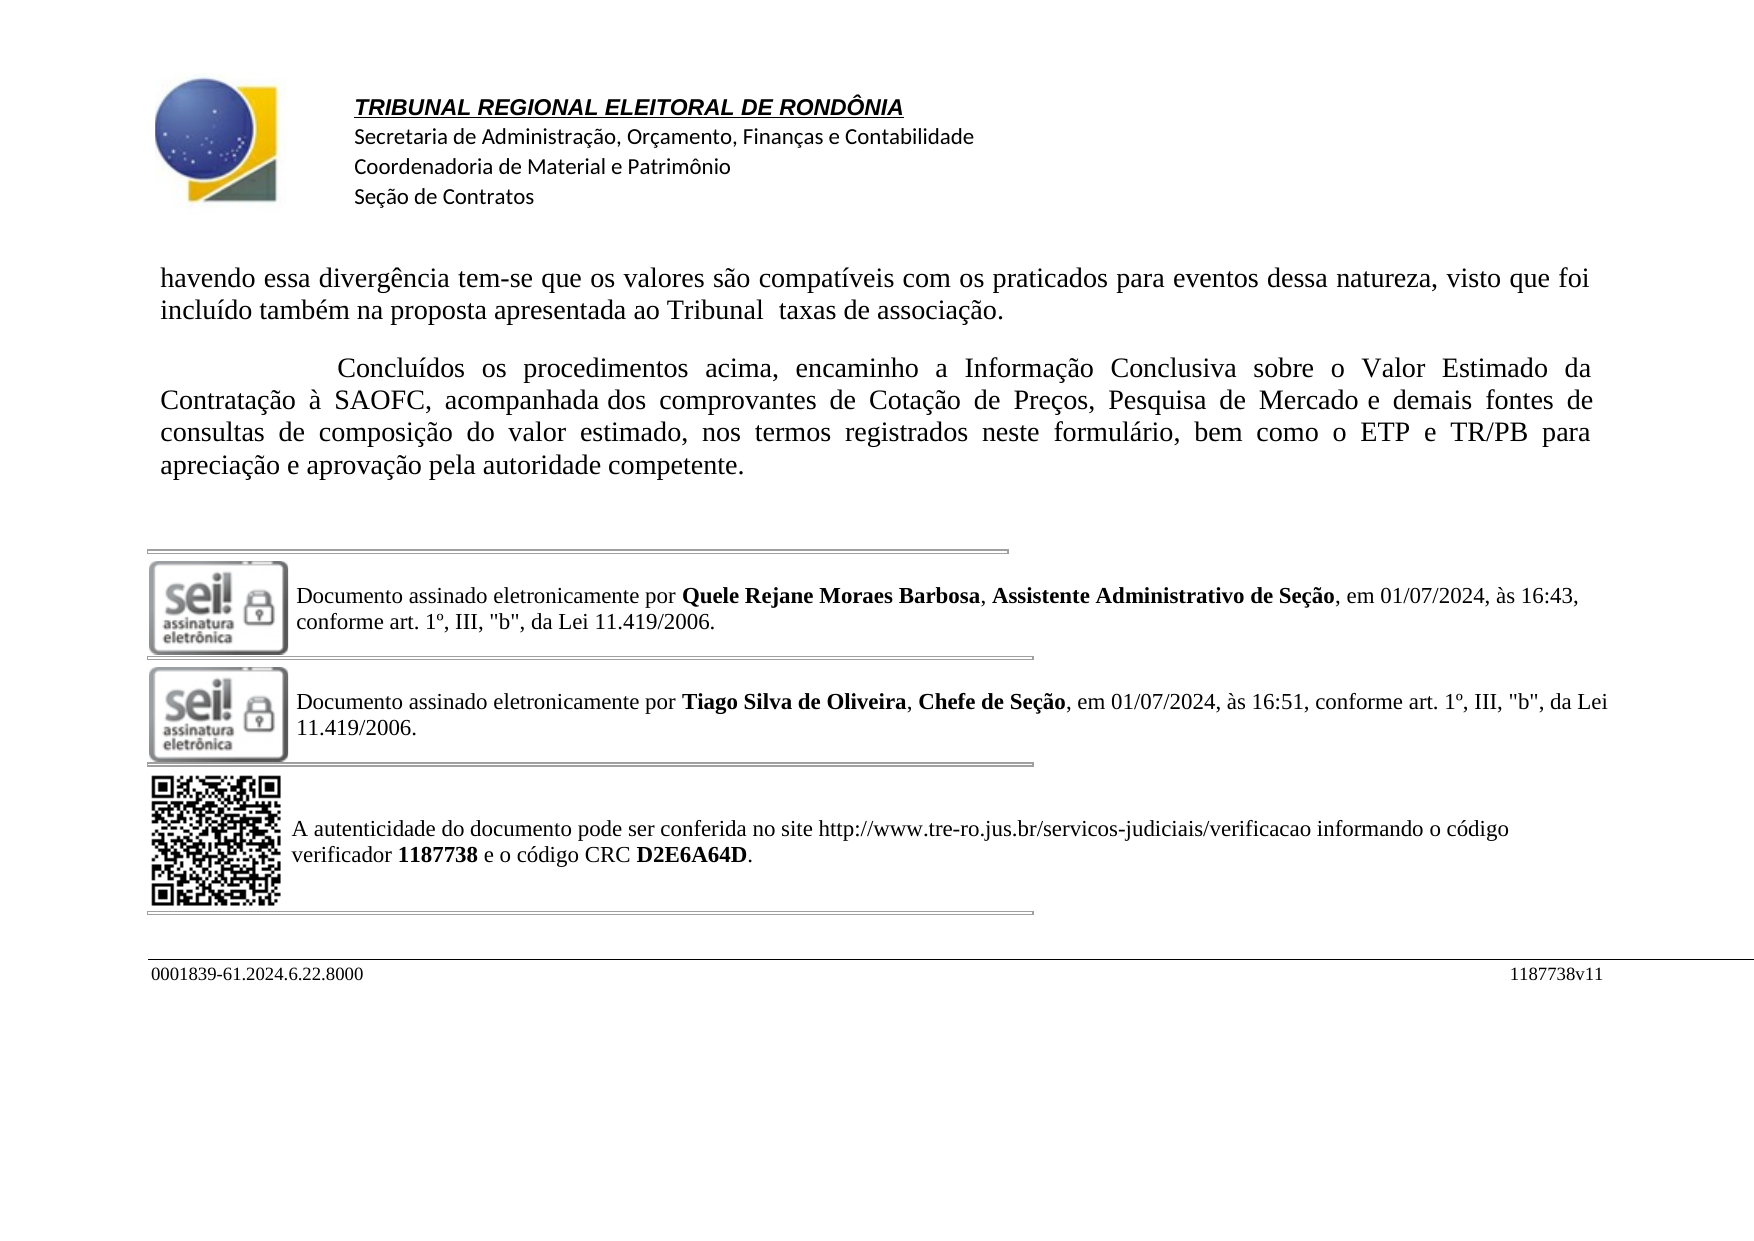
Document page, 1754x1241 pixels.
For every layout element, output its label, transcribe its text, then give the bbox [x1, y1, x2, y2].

table_header Documento assinado eletronicamente por Tiago Silva de Oliveira, Chefe de Seção, em 01/07/2024, às 16:51, conforme art. 1º, III, "b", da Lei 11.419/2006. [295, 666, 1616, 763]
table_header 0001839-61.2024.6.22.8000 [148, 960, 877, 988]
text havendo essa divergência tem-se que os valores são compatíveis com os praticados para eventos dessa natureza, visto que foi incluído também na proposta apresentada ao Tribunal taxas de associação. [160, 261, 1594, 326]
table_header A autenticidade do documento pode ser conferida no site http://www.tre-ro.jus.br/servicos-judiciais/verificacao informando o código verificador 1187738 e o código CRC D2E6A64D. [290, 772, 1616, 910]
table_header [148, 560, 294, 656]
table_header Documento assinado eletronicamente por Quele Rejane Moraes Barbosa, Assistente Administrativo de Seção, em 01/07/2024, às 16:43, conforme art. 1º, III, "b", da Lei 11.419/2006. [295, 560, 1616, 656]
text Concluídos os procedimentos acima, encaminho a Informação Conclusiva sobre o Valor Estimado da Contratação à SAOFC, acompanhada dos comprovantes de Cotação de Preços, Pesquisa de Mercado e demais fontes de consultas de composição do valor estimado, nos termos registrados neste formulário, bem como o ETP e TR/PB para apreciação e aprovação pela autoridade competente. [160, 351, 1594, 480]
table_header [148, 666, 294, 762]
table_header [148, 772, 290, 910]
table_header 1187738v11 [877, 960, 1606, 988]
